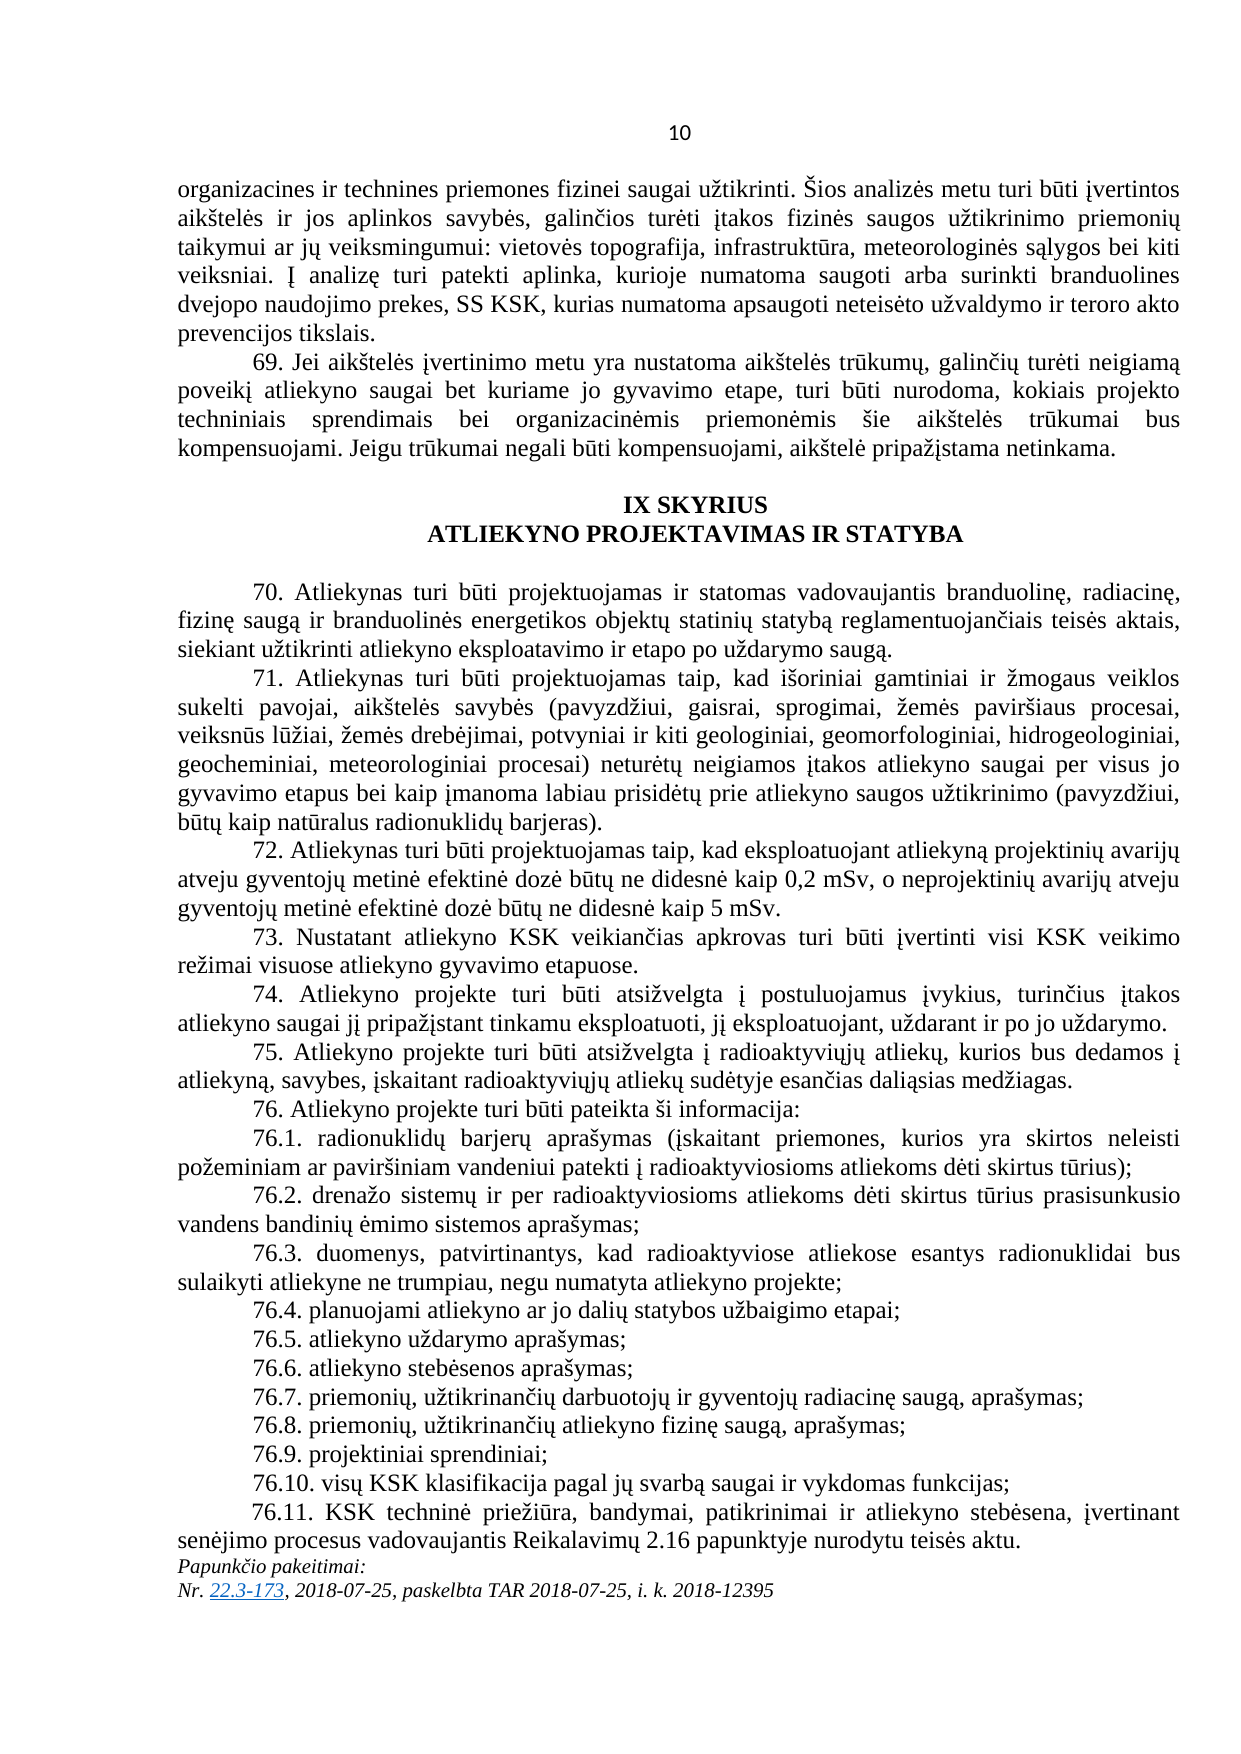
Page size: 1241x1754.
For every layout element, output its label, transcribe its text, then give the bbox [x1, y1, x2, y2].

text 76. Atliekyno projekte turi būti pateikta ši informacija: [177, 1094, 1181, 1123]
text 76.2. drenažo sistemų ir per radioaktyviosioms atliekoms dėti skirtus tūrius prasisunkusio vandens bandinių ėmimo sistemos aprašymas; [177, 1180, 1181, 1238]
text 71. Atliekynas turi būti projektuojamas taip, kad išoriniai gamtiniai ir žmogaus veiklos sukelti pavojai, aikštelės savybės (pavyzdžiui, gaisrai, sprogimai, žemės paviršiaus procesai, veiksnūs lūžiai, žemės drebėjimai, potvyniai ir kiti geologiniai, geomorfologiniai, hidrogeologiniai, geocheminiai, meteorologiniai procesai) neturėtų neigiamos įtakos atliekyno saugai per visus jo gyvavimo etapus bei kaip įmanoma labiau prisidėtų prie atliekyno saugos užtikrinimo (pavyzdžiui, būtų kaip natūralus radionuklidų barjeras). [177, 663, 1181, 835]
text IX SKYRIUs [177, 490, 1181, 519]
text 76.10. visų KSK klasifikacija pagal jų svarbą saugai ir vykdomas funkcijas; [177, 1468, 1181, 1497]
text 72. Atliekynas turi būti projektuojamas taip, kad eksploatuojant atliekyną projektinių avarijų atveju gyventojų metinė efektinė dozė būtų ne didesnė kaip 0,2 mSv, o neprojektinių avarijų atveju gyventojų metinė efektinė dozė būtų ne didesnė kaip 5 mSv. [177, 835, 1181, 922]
text 75. Atliekyno projekte turi būti atsižvelgta į radioaktyviųjų atliekų, kurios bus dedamos į atliekyną, savybes, įskaitant radioaktyviųjų atliekų sudėtyje esančias daliąsias medžiagas. [177, 1037, 1181, 1094]
text 76.1. radionuklidų barjerų aprašymas (įskaitant priemones, kurios yra skirtos neleisti požeminiam ar paviršiniam vandeniui patekti į radioaktyviosioms atliekoms dėti skirtus tūrius); [177, 1123, 1181, 1180]
text 69. Jei aikštelės įvertinimo metu yra nustatoma aikštelės trūkumų, galinčių turėti neigiamą poveikį atliekyno saugai bet kuriame jo gyvavimo etape, turi būti nurodoma, kokiais projekto techniniais sprendimais bei organizacinėmis priemonėmis šie aikštelės trūkumai bus kompensuojami. Jeigu trūkumai negali būti kompensuojami, aikštelė pripažįstama netinkama. [177, 347, 1181, 462]
text 76.6. atliekyno stebėsenos aprašymas; [177, 1353, 1181, 1382]
text 76.9. projektiniai sprendiniai; [177, 1439, 1181, 1468]
text 73. Nustatant atliekyno KSK veikiančias apkrovas turi būti įvertinti visi KSK veikimo režimai visuose atliekyno gyvavimo etapuose. [177, 922, 1181, 979]
text 76.11. KSK techninė priežiūra, bandymai, patikrinimai ir atliekyno stebėsena, įvertinant senėjimo procesus vadovaujantis Reikalavimų 2.16 papunktyje nurodytu teisės aktu. [177, 1497, 1181, 1554]
text 76.4. planuojami atliekyno ar jo dalių statybos užbaigimo etapai; [177, 1295, 1181, 1324]
text 76.3. duomenys, patvirtinantys, kad radioaktyviose atliekose esantys radionuklidai bus sulaikyti atliekyne ne trumpiau, negu numatyta atliekyno projekte; [177, 1238, 1181, 1295]
text 76.5. atliekyno uždarymo aprašymas; [177, 1324, 1181, 1353]
text ATLIEKYNO PROJEKTAVIMAS IR STATYBA [177, 519, 1181, 548]
text 74. Atliekyno projekte turi būti atsižvelgta į postuluojamus įvykius, turinčius įtakos atliekyno saugai jį pripažįstant tinkamu eksploatuoti, jį eksploatuojant, uždarant ir po jo uždarymo. [177, 979, 1181, 1037]
text Papunkčio pakeitimai: [177, 1554, 1181, 1578]
text 76.7. priemonių, užtikrinančių darbuotojų ir gyventojų radiacinę saugą, aprašymas; [177, 1382, 1181, 1410]
text 70. Atliekynas turi būti projektuojamas ir statomas vadovaujantis branduolinę, radiacinę, fizinę saugą ir branduolinės energetikos objektų statinių statybą reglamentuojančiais teisės aktais, siekiant užtikrinti atliekyno eksploatavimo ir etapo po uždarymo saugą. [177, 577, 1181, 663]
text 76.8. priemonių, užtikrinančių atliekyno fizinę saugą, aprašymas; [177, 1410, 1181, 1439]
text Nr. 22.3-173, 2018-07-25, paskelbta TAR 2018-07-25, i. k. 2018-12395 [177, 1578, 1181, 1602]
text organizacines ir technines priemones fizinei saugai užtikrinti. Šios analizės metu turi būti įvertintos aikštelės ir jos aplinkos savybės, galinčios turėti įtakos fizinės saugos užtikrinimo priemonių taikymui ar jų veiksmingumui: vietovės topografija, infrastruktūra, meteorologinės sąlygos bei kiti veiksniai. Į analizę turi patekti aplinka, kurioje numatoma saugoti arba surinkti branduolines dvejopo naudojimo prekes, SS KSK, kurias numatoma apsaugoti neteisėto užvaldymo ir teroro akto prevencijos tikslais. [177, 174, 1181, 347]
